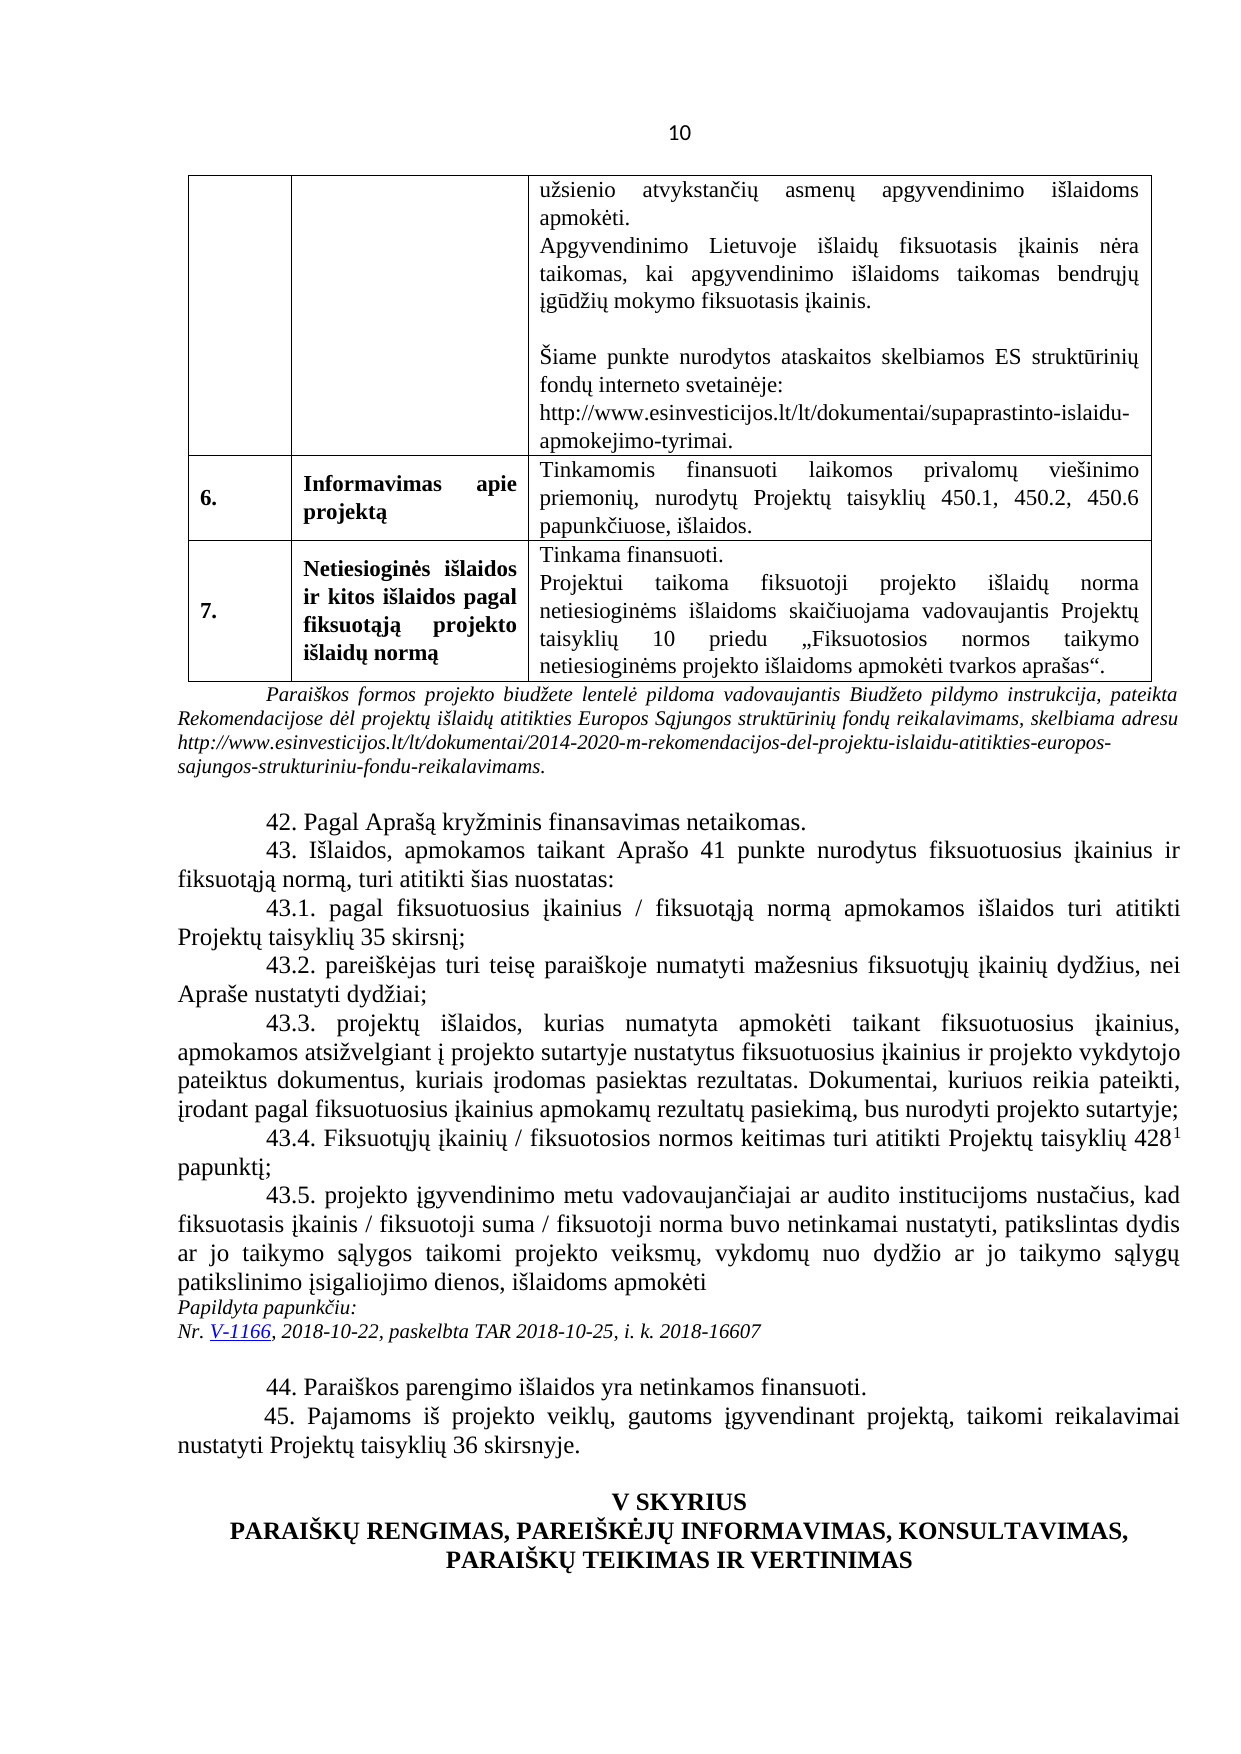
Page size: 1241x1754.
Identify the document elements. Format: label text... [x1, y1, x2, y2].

table_cell [292, 176, 528, 455]
table_cell užsienio atvykstančių asmenų apgyvendinimo išlaidoms apmokėti. Apgyvendinimo Lietuvoje išlaidų fiksuotasis įkainis nėra taikomas, kai apgyvendinimo išlaidoms taikomas bendrųjų įgūdžių mokymo fiksuotasis įkainis. Šiame punkte nurodytos ataskaitos skelbiamos ES struktūrinių fondų interneto svetainėje: http://www.esinvesticijos.lt/lt/dokumentai/supaprastinto-islaidu-apmokejimo-tyrimai. [529, 176, 1151, 455]
text 43.3. projektų išlaidos, kurias numatyta apmokėti taikant fiksuotuosius įkainius, apmokamos atsižvelgiant į projekto sutartyje nustatytus fiksuotuosius įkainius ir projekto vykdytojo pateiktus dokumentus, kuriais įrodomas pasiektas rezultatas. Dokumentai, kuriuos reikia pateikti, įrodant pagal fiksuotuosius įkainius apmokamų rezultatų pasiekimą, bus nurodyti projekto sutartyje; [177, 1008, 1181, 1123]
text 43.4. Fiksuotųjų įkainių / fiksuotosios normos keitimas turi atitikti Projektų taisyklių 4281 papunktį; [177, 1123, 1181, 1180]
text 44. Paraiškos parengimo išlaidos yra netinkamos finansuoti. [177, 1372, 1181, 1401]
text 43.5. projekto įgyvendinimo metu vadovaujančiajai ar audito institucijoms nustačius, kad fiksuotasis įkainis / fiksuotoji suma / fiksuotoji norma buvo netinkamai nustatyti, patikslintas dydis ar jo taikymo sąlygos taikomi projekto veiksmų, vykdomų nuo dydžio ar jo taikymo sąlygų patikslinimo įsigaliojimo dienos, išlaidoms apmokėti [177, 1180, 1181, 1295]
text 43. Išlaidos, apmokamos taikant Aprašo 41 punkte nurodytus fiksuotuosius įkainius ir fiksuotąją normą, turi atitikti šias nuostatas: [177, 835, 1181, 893]
table_cell 7. [189, 541, 291, 681]
text 43.1. pagal fiksuotuosius įkainius / fiksuotąją normą apmokamos išlaidos turi atitikti Projektų taisyklių 35 skirsnį; [177, 893, 1181, 950]
text PARAIŠKŲ RENGIMAS, PAREIŠKĖJŲ INFORMAVIMAS, KONSULTAVIMAS, PARAIŠKŲ TEIKIMAS IR VERTINIMAS [177, 1516, 1181, 1573]
text 45. Pajamoms iš projekto veiklų, gautoms įgyvendinant projektą, taikomi reikalavimai nustatyti Projektų taisyklių 36 skirsnyje. [177, 1401, 1181, 1458]
table_cell 6. [189, 456, 291, 540]
table_cell Informavimas apie projektą [292, 456, 528, 540]
text V SKYRIUS [177, 1487, 1181, 1516]
text Papildyta papunkčiu: [177, 1295, 1181, 1319]
table_cell Tinkamomis finansuoti laikomos privalomų viešinimo priemonių, nurodytų Projektų taisyklių 450.1, 450.2, 450.6 papunkčiuose, išlaidos. [529, 456, 1151, 540]
table_cell Netiesioginės išlaidos ir kitos išlaidos pagal fiksuotąją projekto išlaidų normą [292, 541, 528, 681]
text Nr. V-1166, 2018-10-22, paskelbta TAR 2018-10-25, i. k. 2018-16607 [177, 1319, 1181, 1343]
text Paraiškos formos projekto biudžete lentelė pildoma vadovaujantis Biudžeto pildymo instrukcija, pateikta Rekomendacijose dėl projektų išlaidų atitikties Europos Sąjungos struktūrinių fondų reikalavimams, skelbiama adresu http://www.esinvesticijos.lt/lt/dokumentai/2014-2020-m-rekomendacijos-del-projektu-islaidu-atitikties-europos-sajungos-strukturiniu-fondu-reikalavimams. [177, 682, 1181, 778]
text 42. Pagal Aprašą kryžminis finansavimas netaikomas. [266, 807, 1181, 835]
table_cell Tinkama finansuoti. Projektui taikoma fiksuotoji projekto išlaidų norma netiesioginėms išlaidoms skaičiuojama vadovaujantis Projektų taisyklių 10 priedu „Fiksuotosios normos taikymo netiesioginėms projekto išlaidoms apmokėti tvarkos aprašas“. [529, 541, 1151, 681]
text 43.2. pareiškėjas turi teisę paraiškoje numatyti mažesnius fiksuotųjų įkainių dydžius, nei Apraše nustatyti dydžiai; [177, 950, 1181, 1008]
table_cell [189, 176, 291, 455]
